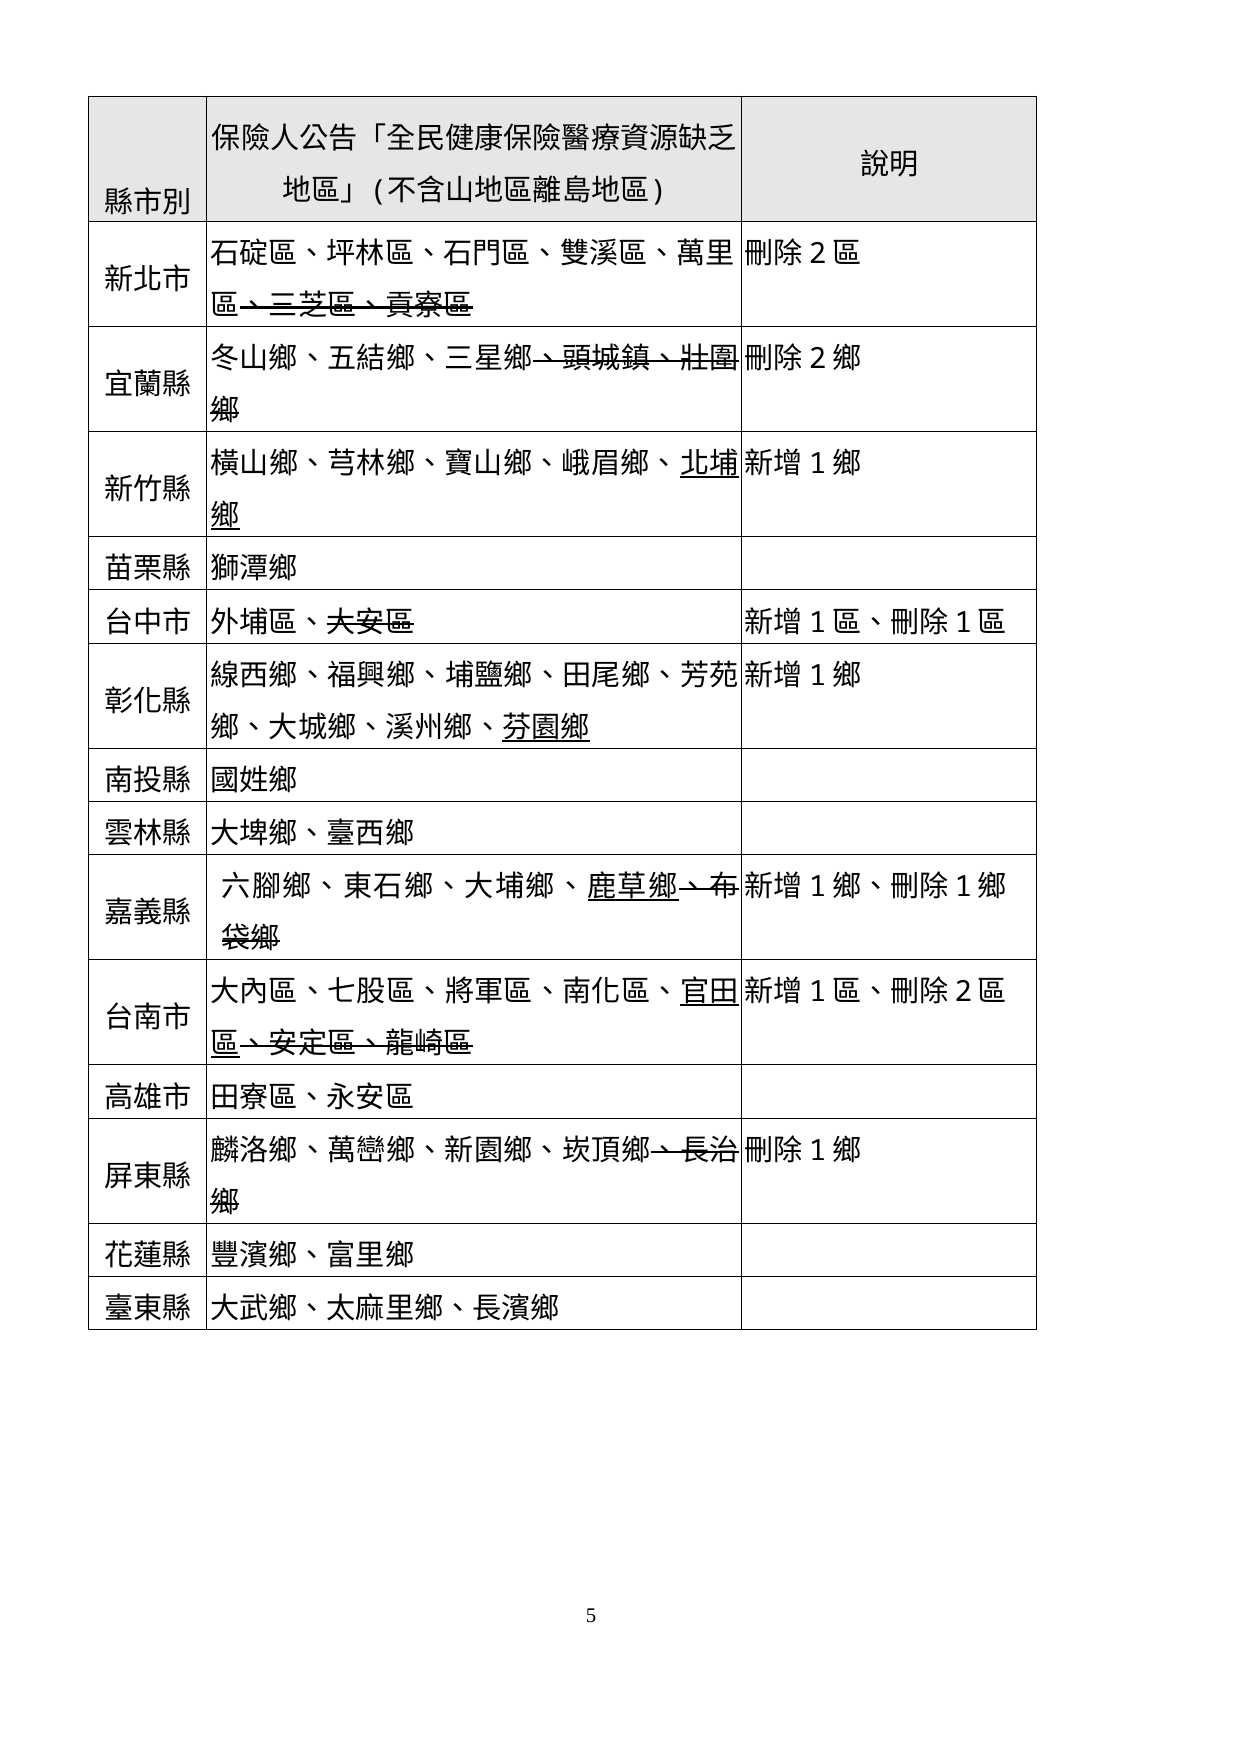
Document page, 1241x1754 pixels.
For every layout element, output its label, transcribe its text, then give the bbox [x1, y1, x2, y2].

table_cell 彰化縣 [89, 644, 206, 748]
table_cell 線西鄉、福興鄉、埔鹽鄉、田尾鄉、芳苑鄉、大城鄉、溪州鄉、芬園鄉 [207, 644, 741, 748]
table_cell 大埤鄉、臺西鄉 [207, 802, 741, 854]
table_cell 新增1鄉 [742, 644, 1036, 748]
table_header 保險人公告「全民健康保險醫療資源缺乏地區」(不含山地區離島地區) [207, 97, 741, 221]
table_cell 高雄市 [89, 1065, 206, 1117]
table_cell 雲林縣 [89, 802, 206, 854]
table_cell 橫山鄉、芎林鄉、寶山鄉、峨眉鄉、北埔鄉 [207, 432, 741, 536]
table_cell 新竹縣 [89, 432, 206, 536]
table_cell 冬山鄉、五結鄉、三星鄉、頭城鎮、壯圍鄉 [207, 327, 741, 431]
table_cell 六腳鄉、東石鄉、大埔鄉、鹿草鄉、布袋鄉 [207, 855, 741, 959]
table_cell 外埔區、大安區 [207, 590, 741, 642]
table_cell 豐濱鄉、富里鄉 [207, 1224, 741, 1276]
table_cell 刪除2鄉 [742, 327, 1036, 431]
table_header 縣市別 [89, 97, 206, 221]
table_cell 新增1鄉、刪除1鄉 [742, 855, 1036, 959]
table_cell 大內區、七股區、將軍區、南化區、官田區、安定區、龍崎區 [207, 960, 741, 1064]
table_cell [742, 1224, 1036, 1276]
table_cell [742, 749, 1036, 801]
table_cell 大武鄉、太麻里鄉、長濱鄉 [207, 1277, 741, 1329]
table_cell 苗栗縣 [89, 537, 206, 589]
table_cell 台南市 [89, 960, 206, 1064]
table_cell 嘉義縣 [89, 855, 206, 959]
table_cell [742, 802, 1036, 854]
table_cell 獅潭鄉 [207, 537, 741, 589]
table_cell 台中市 [89, 590, 206, 642]
table_cell [742, 537, 1036, 589]
table_cell 新增1區、刪除1區 [742, 590, 1036, 642]
table_cell 宜蘭縣 [89, 327, 206, 431]
table_cell 花蓮縣 [89, 1224, 206, 1276]
table_cell 屏東縣 [89, 1119, 206, 1223]
table_header 說明 [742, 97, 1036, 221]
table_cell 國姓鄉 [207, 749, 741, 801]
table_cell 刪除1鄉 [742, 1119, 1036, 1223]
table_cell [742, 1065, 1036, 1117]
table_cell 新增1區、刪除2區 [742, 960, 1036, 1064]
table_cell 南投縣 [89, 749, 206, 801]
table_cell 刪除2區 [742, 222, 1036, 326]
table_cell 臺東縣 [89, 1277, 206, 1329]
table_cell 麟洛鄉、萬巒鄉、新園鄉、崁頂鄉、長治鄉 [207, 1119, 741, 1223]
table_cell [742, 1277, 1036, 1329]
table_cell 新增1鄉 [742, 432, 1036, 536]
table_cell 田寮區、永安區 [207, 1065, 741, 1117]
table_cell 石碇區、坪林區、石門區、雙溪區、萬里區、三芝區、貢寮區 [207, 222, 741, 326]
table_cell 新北市 [89, 222, 206, 326]
